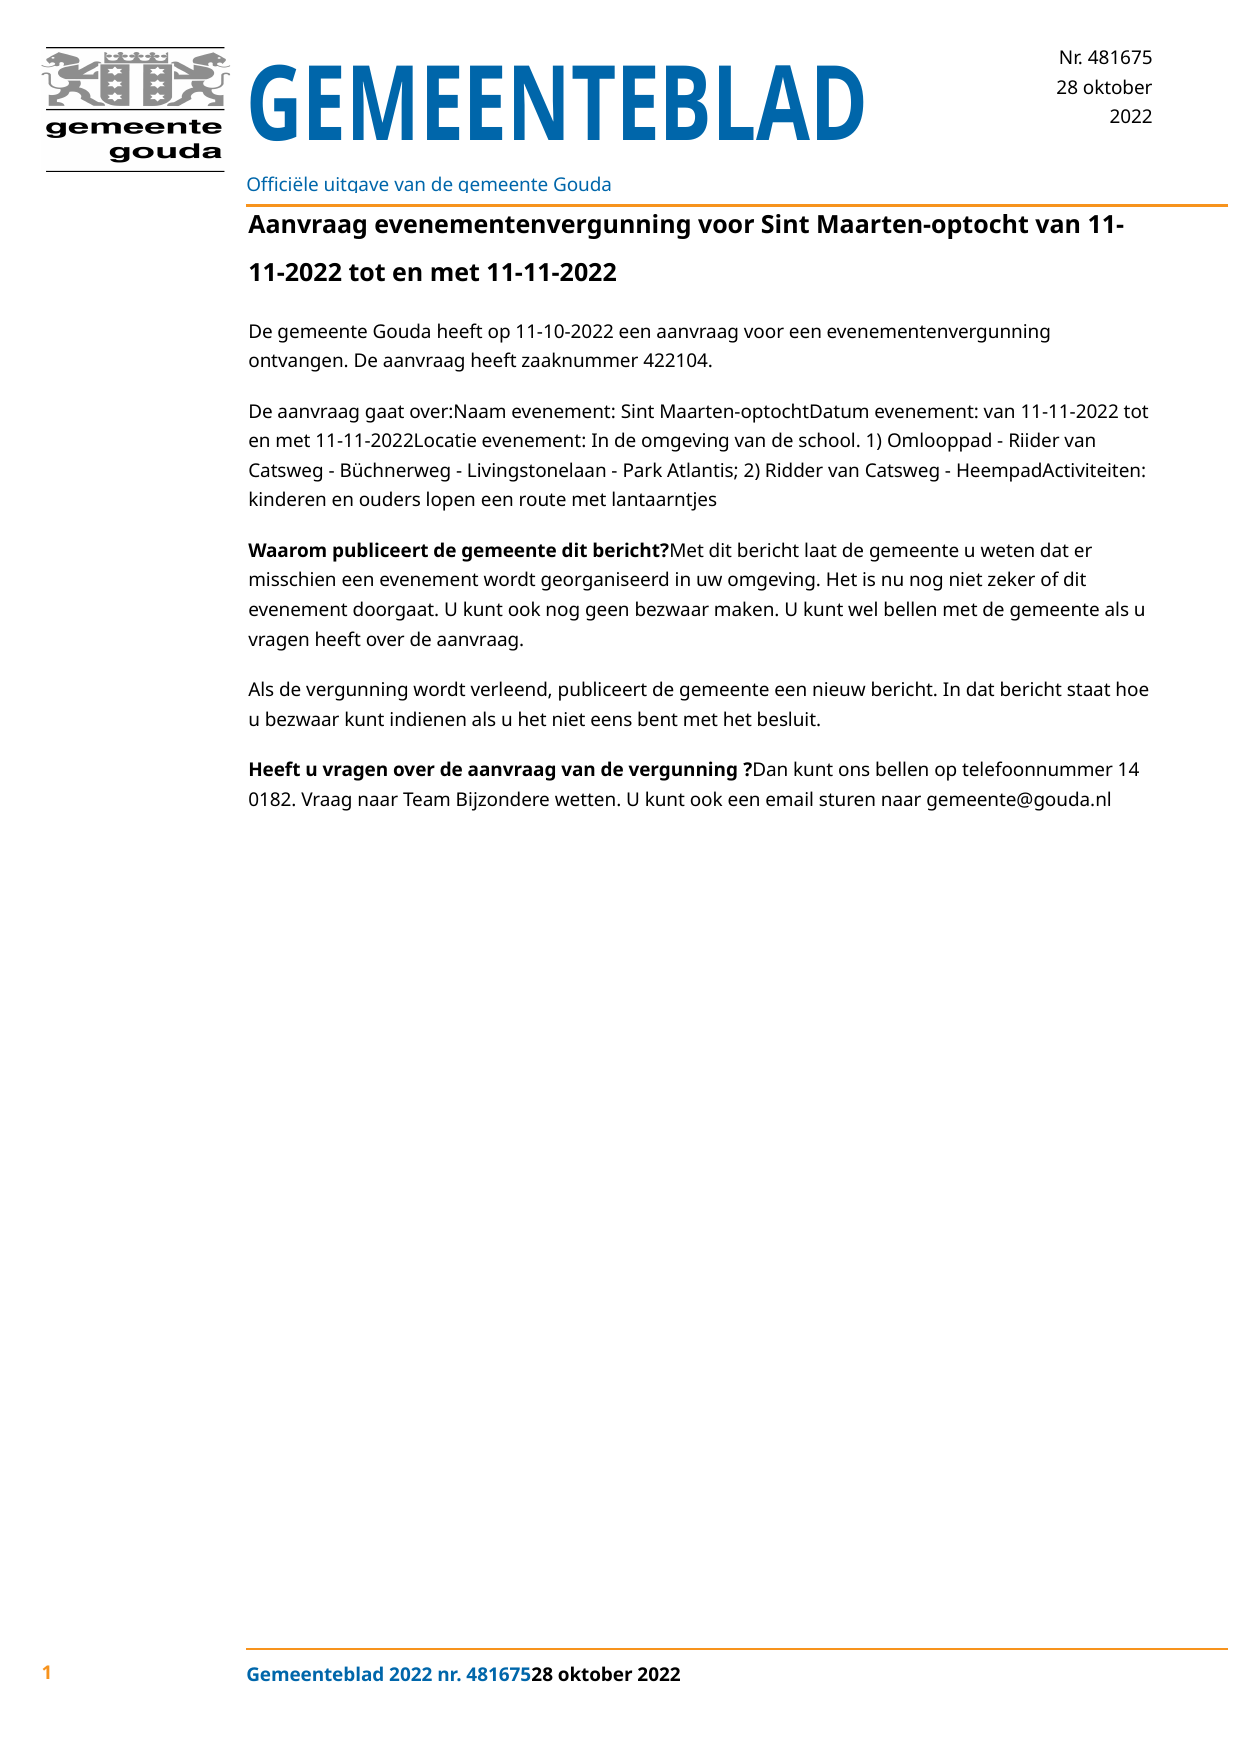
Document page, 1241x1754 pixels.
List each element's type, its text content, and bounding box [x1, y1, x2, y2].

text Als de vergunning wordt verleend, publiceert de gemeente een nieuw bericht. In dat bericht staat hoe u bezwaar kunt indienen als u het niet eens bent met het besluit. [248, 676, 1152, 732]
picture [41, 47, 231, 172]
text De gemeente Gouda heeft op 11-10-2022 een aanvraag voor een evenementenvergunning ontvangen. De aanvraag heeft zaaknummer 422104. [248, 318, 1152, 373]
text Aanvraag evenementenvergunning voor Sint Maarten-optocht van 11-11-2022 tot en met 11-11-2022 [248, 207, 1152, 288]
text Heeft u vragen over de aanvraag van de vergunning ?Dan kunt ons bellen op telefoonnummer 14 0182. Vraag naar Team Bijzondere wetten. U kunt ook een email sturen naar gemeente@gouda.nl [248, 756, 1152, 812]
text De aanvraag gaat over:Naam evenement: Sint Maarten-optochtDatum evenement: van 11-11-2022 tot en met 11-11-2022Locatie evenement: In de omgeving van de school. 1) Omlooppad - Riider van Catsweg - Büchnerweg - Livingstonelaan - Park Atlantis; 2) Ridder van Catsweg - HeempadActiviteiten: kinderen en ouders lopen een route met lantaarntjes [248, 398, 1152, 512]
text Waarom publiceert de gemeente dit bericht?Met dit bericht laat de gemeente u weten dat er misschien een evenement wordt georganiseerd in uw omgeving. Het is nu nog niet zeker of dit evenement doorgaat. U kunt ook nog geen bezwaar maken. U kunt wel bellen met de gemeente als u vragen heeft over de aanvraag. [248, 537, 1152, 652]
